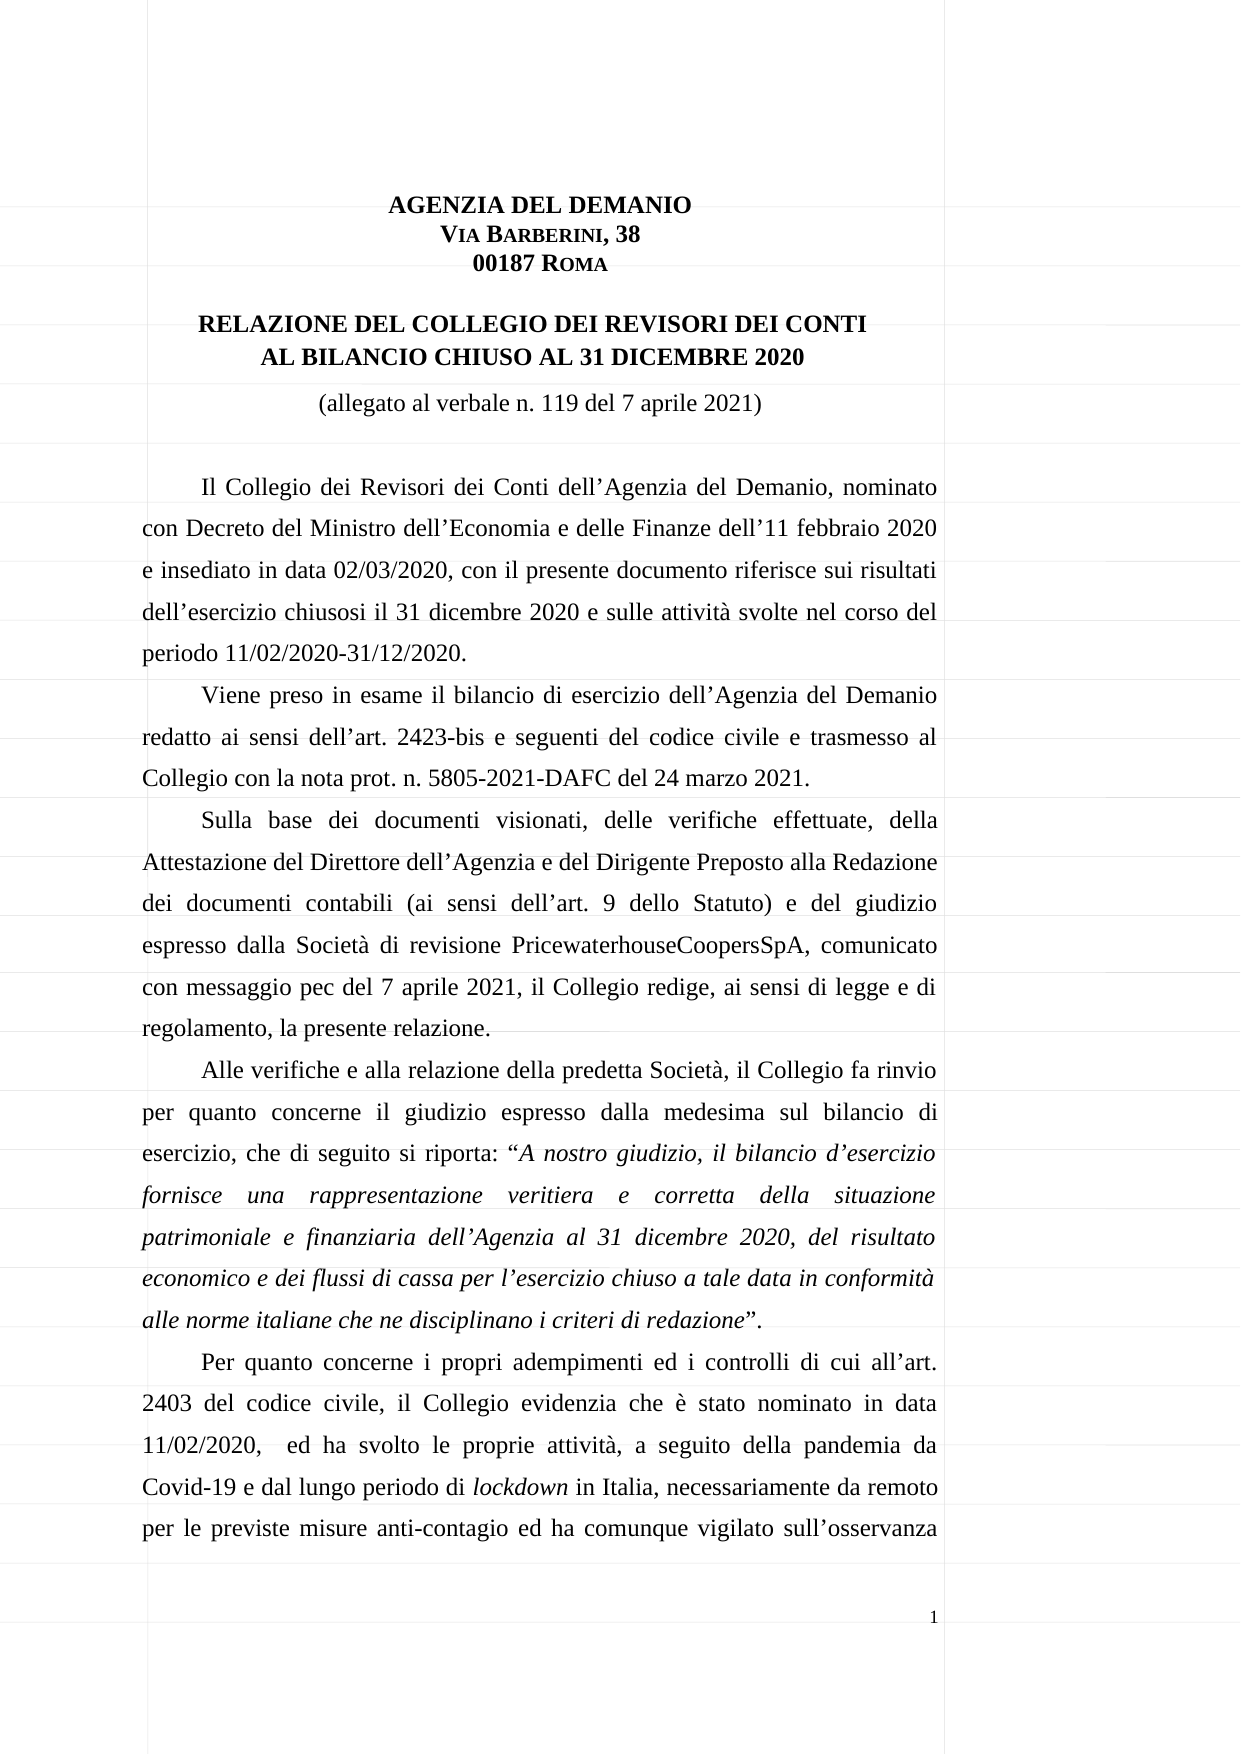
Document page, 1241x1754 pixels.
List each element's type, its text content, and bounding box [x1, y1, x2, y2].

text Viene preso in esame il bilancio di esercizio dell’Agenzia del Demanio redatto ai sensi dell’art. 2423-bis e seguenti del codice civile e trasmesso al Collegio con la nota prot. n. 5805-2021-DAFC del 24 marzo 2021. [149, 680, 938, 738]
text (allegato al verbale n. 119 del 7 aprile 2021) [148, 385, 938, 417]
text Per quanto concerne i propri adempimenti ed i controlli di cui all’art. 2403 del codice civile, il Collegio evidenzia che è stato nominato in data 11/02/2020, ed ha svolto le proprie attività, a seguito della pandemia da Covid-19 e dal lungo periodo di lockdown in Italia, necessariamente da remoto per le previste misure anti-contagio ed ha comunque vigilato sull’osservanza della legge e dello statuto e sul rispetto dei principi di corretta amministrazione. [149, 1387, 938, 1444]
text Alle verifiche e alla relazione della predetta Società, il Collegio fa rinvio per quanto concerne il giudizio espresso dalla medesima sul bilancio di esercizio, che di seguito si riporta: “A nostro giudizio, il bilancio d’esercizio fornisce una rappresentazione veritiera e corretta della situazione patrimoniale e finanziaria dell’Agenzia al 31 dicembre 2020, del risultato economico e dei flussi di cassa per l’esercizio chiuso a tale data in conformità alle norme italiane che ne disciplinano i criteri di redazione”. [149, 1268, 938, 1326]
text Alle verifiche e alla relazione della predetta Società, il Collegio fa rinvio per quanto concerne il giudizio espresso dalla medesima sul bilancio di esercizio, che di seguito si riporta: “A nostro giudizio, il bilancio d’esercizio fornisce una rappresentazione veritiera e corretta della situazione patrimoniale e finanziaria dell’Agenzia al 31 dicembre 2020, del risultato economico e dei flussi di cassa per l’esercizio chiuso a tale data in conformità alle norme italiane che ne disciplinano i criteri di redazione”. [149, 1042, 938, 1090]
text Alle verifiche e alla relazione della predetta Società, il Collegio fa rinvio per quanto concerne il giudizio espresso dalla medesima sul bilancio di esercizio, che di seguito si riporta: “A nostro giudizio, il bilancio d’esercizio fornisce una rappresentazione veritiera e corretta della situazione patrimoniale e finanziaria dell’Agenzia al 31 dicembre 2020, del risultato economico e dei flussi di cassa per l’esercizio chiuso a tale data in conformità alle norme italiane che ne disciplinano i criteri di redazione”. [149, 1091, 938, 1149]
text 00187 Roma [148, 248, 938, 265]
text Per quanto concerne i propri adempimenti ed i controlli di cui all’art. 2403 del codice civile, il Collegio evidenzia che è stato nominato in data 11/02/2020, ed ha svolto le proprie attività, a seguito della pandemia da Covid-19 e dal lungo periodo di lockdown in Italia, necessariamente da remoto per le previste misure anti-contagio ed ha comunque vigilato sull’osservanza della legge e dello statuto e sul rispetto dei principi di corretta amministrazione. [149, 1446, 938, 1503]
text Per quanto concerne i propri adempimenti ed i controlli di cui all’art. 2403 del codice civile, il Collegio evidenzia che è stato nominato in data 11/02/2020, ed ha svolto le proprie attività, a seguito della pandemia da Covid-19 e dal lungo periodo di lockdown in Italia, necessariamente da remoto per le previste misure anti-contagio ed ha comunque vigilato sull’osservanza della legge e dello statuto e sul rispetto dei principi di corretta amministrazione. [149, 1505, 938, 1542]
text Sulla base dei documenti visionati, delle verifiche effettuate, della Attestazione del Direttore dell’Agenzia e del Dirigente Preposto alla Redazione dei documenti contabili (ai sensi dell’art. 9 dello Statuto) e del giudizio espresso dalla Società di revisione PricewaterhouseCoopersSpA, comunicato con messaggio pec del 7 aprile 2021, il Collegio redige, ai sensi di legge e di regolamento, la presente relazione. [149, 916, 938, 972]
text Viene preso in esame il bilancio di esercizio dell’Agenzia del Demanio redatto ai sensi dell’art. 2423-bis e seguenti del codice civile e trasmesso al Collegio con la nota prot. n. 5805-2021-DAFC del 24 marzo 2021. [149, 667, 938, 679]
text Alle verifiche e alla relazione della predetta Società, il Collegio fa rinvio per quanto concerne il giudizio espresso dalla medesima sul bilancio di esercizio, che di seguito si riporta: “A nostro giudizio, il bilancio d’esercizio fornisce una rappresentazione veritiera e corretta della situazione patrimoniale e finanziaria dell’Agenzia al 31 dicembre 2020, del risultato economico e dei flussi di cassa per l’esercizio chiuso a tale data in conformità alle norme italiane che ne disciplinano i criteri di redazione”. [149, 1150, 938, 1208]
text [148, 375, 938, 383]
text Il Collegio dei Revisori dei Conti dell’Agenzia del Demanio, nominato con Decreto del Ministro dell’Economia e delle Finanze dell’11 febbraio 2020 e insediato in data 02/03/2020, con il presente documento riferisce sui risultati dell’esercizio chiusosi il 31 dicembre 2020 e sulle attività svolte nel corso del periodo 11/02/2020-31/12/2020. [149, 562, 938, 620]
text Viene preso in esame il bilancio di esercizio dell’Agenzia del Demanio redatto ai sensi dell’art. 2423-bis e seguenti del codice civile e trasmesso al Collegio con la nota prot. n. 5805-2021-DAFC del 24 marzo 2021. [149, 739, 938, 792]
text AGENZIA DEL DEMANIO [148, 208, 938, 219]
text Via Barberini, 38 [148, 219, 938, 248]
text Alle verifiche e alla relazione della predetta Società, il Collegio fa rinvio per quanto concerne il giudizio espresso dalla medesima sul bilancio di esercizio, che di seguito si riporta: “A nostro giudizio, il bilancio d’esercizio fornisce una rappresentazione veritiera e corretta della situazione patrimoniale e finanziaria dell’Agenzia al 31 dicembre 2020, del risultato economico e dei flussi di cassa per l’esercizio chiuso a tale data in conformità alle norme italiane che ne disciplinano i criteri di redazione”. [149, 1209, 938, 1267]
text AL BILANCIO CHIUSO AL 31 DICEMBRE 2020 [148, 342, 923, 371]
text Il Collegio dei Revisori dei Conti dell’Agenzia del Demanio, nominato con Decreto del Ministro dell’Economia e delle Finanze dell’11 febbraio 2020 e insediato in data 02/03/2020, con il presente documento riferisce sui risultati dell’esercizio chiusosi il 31 dicembre 2020 e sulle attività svolte nel corso del periodo 11/02/2020-31/12/2020. [148, 503, 938, 560]
text Sulla base dei documenti visionati, delle verifiche effettuate, della Attestazione del Direttore dell’Agenzia e del Dirigente Preposto alla Redazione dei documenti contabili (ai sensi dell’art. 9 dello Statuto) e del giudizio espresso dalla Società di revisione PricewaterhouseCoopersSpA, comunicato con messaggio pec del 7 aprile 2021, il Collegio redige, ai sensi di legge e di regolamento, la presente relazione. [149, 798, 938, 856]
text Sulla base dei documenti visionati, delle verifiche effettuate, della Attestazione del Direttore dell’Agenzia e del Dirigente Preposto alla Redazione dei documenti contabili (ai sensi dell’art. 9 dello Statuto) e del giudizio espresso dalla Società di revisione PricewaterhouseCoopersSpA, comunicato con messaggio pec del 7 aprile 2021, il Collegio redige, ai sensi di legge e di regolamento, la presente relazione. [149, 973, 938, 1031]
text AGENZIA DEL DEMANIO [148, 177, 938, 206]
text Il Collegio dei Revisori dei Conti dell’Agenzia del Demanio, nominato con Decreto del Ministro dell’Economia e delle Finanze dell’11 febbraio 2020 e insediato in data 02/03/2020, con il presente documento riferisce sui risultati dell’esercizio chiusosi il 31 dicembre 2020 e sulle attività svolte nel corso del periodo 11/02/2020-31/12/2020. [149, 621, 938, 667]
text RELAZIONE DEL COLLEGIO DEI REVISORI DEI CONTI [148, 309, 923, 324]
text 00187 Roma [148, 267, 938, 276]
text Per quanto concerne i propri adempimenti ed i controlli di cui all’art. 2403 del codice civile, il Collegio evidenzia che è stato nominato in data 11/02/2020, ed ha svolto le proprie attività, a seguito della pandemia da Covid-19 e dal lungo periodo di lockdown in Italia, necessariamente da remoto per le previste misure anti-contagio ed ha comunque vigilato sull’osservanza della legge e dello statuto e sul rispetto dei principi di corretta amministrazione. [149, 1334, 938, 1385]
text Il Collegio dei Revisori dei Conti dell’Agenzia del Demanio, nominato con Decreto del Ministro dell’Economia e delle Finanze dell’11 febbraio 2020 e insediato in data 02/03/2020, con il presente documento riferisce sui risultati dell’esercizio chiusosi il 31 dicembre 2020 e sulle attività svolte nel corso del periodo 11/02/2020-31/12/2020. [148, 459, 938, 501]
text Sulla base dei documenti visionati, delle verifiche effettuate, della Attestazione del Direttore dell’Agenzia e del Dirigente Preposto alla Redazione dei documenti contabili (ai sensi dell’art. 9 dello Statuto) e del giudizio espresso dalla Società di revisione PricewaterhouseCoopersSpA, comunicato con messaggio pec del 7 aprile 2021, il Collegio redige, ai sensi di legge e di regolamento, la presente relazione. [149, 857, 938, 915]
text RELAZIONE DEL COLLEGIO DEI REVISORI DEI CONTI [148, 326, 923, 338]
